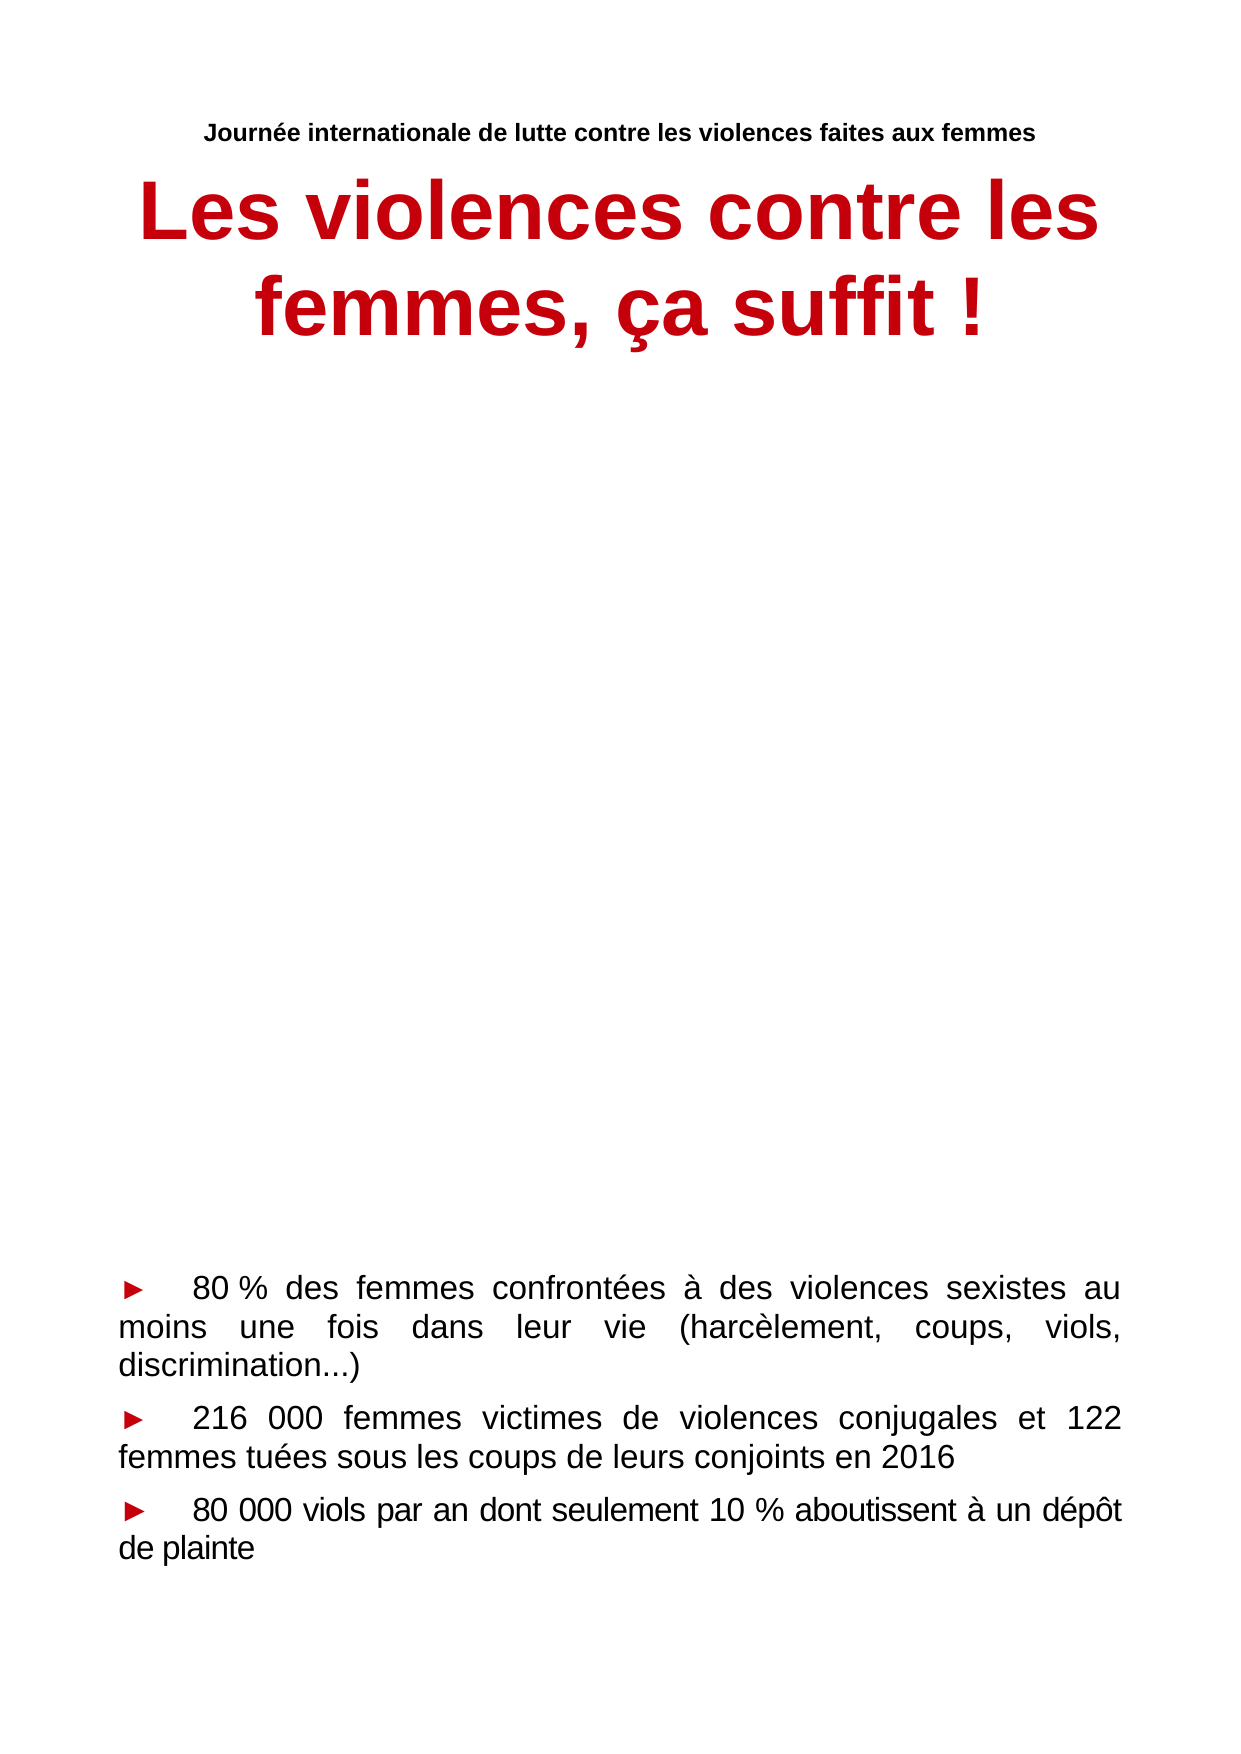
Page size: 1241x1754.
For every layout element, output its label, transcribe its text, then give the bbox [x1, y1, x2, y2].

text Journée internationale de lutte contre les violences faites aux femmes [118, 118, 1122, 147]
text ► 80 % des femmes confrontées à des violences sexistes au moins une fois dans leur vie (harcèlement, coups, viols, discrimination...) [118, 1268, 1122, 1384]
text ► 80 000 viols par an dont seulement 10 % aboutissent à un dépôt de plainte [118, 1490, 1122, 1567]
text Les violences contre les femmes, ça suffit ! [118, 161, 1122, 353]
text ► 216 000 femmes victimes de violences conjugales et 122 femmes tuées sous les coups de leurs conjoints en 2016 [118, 1398, 1122, 1475]
